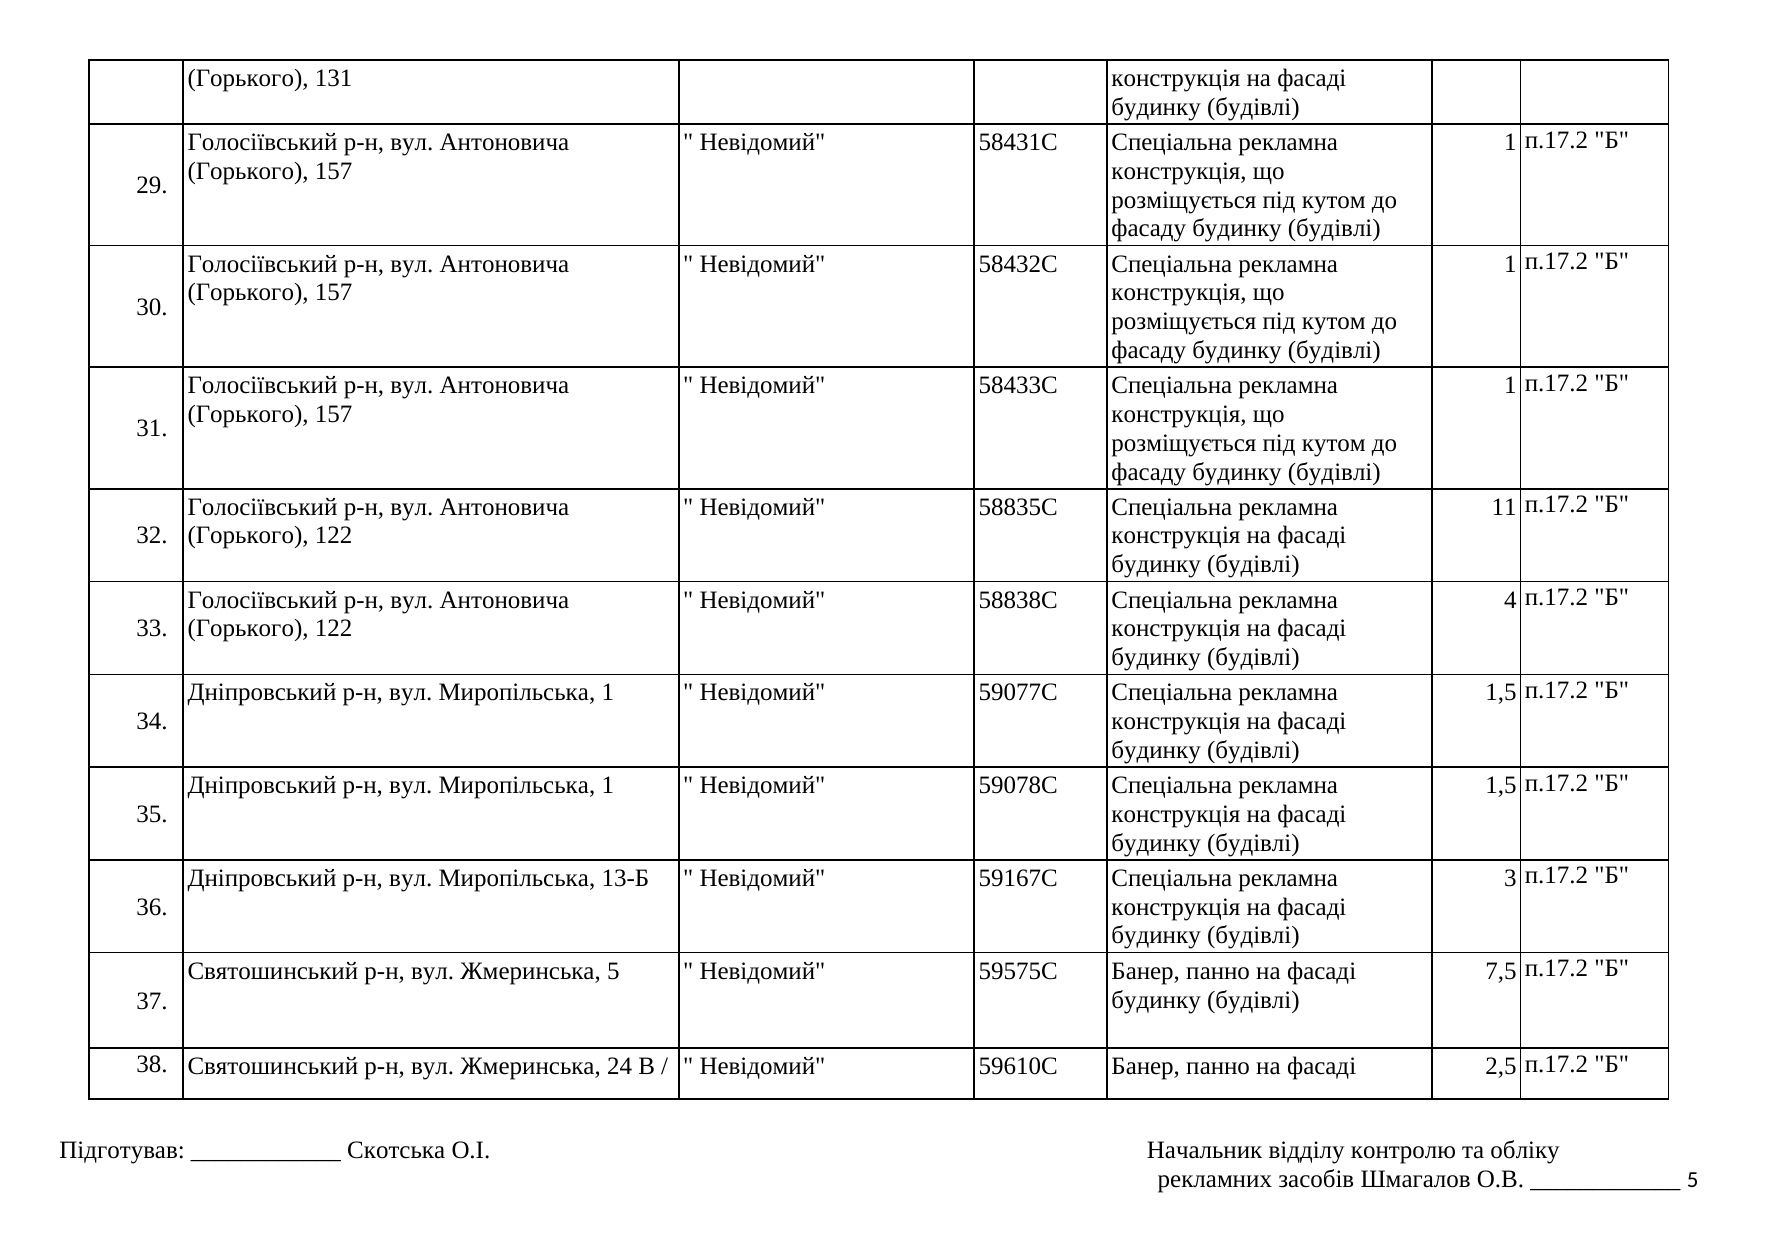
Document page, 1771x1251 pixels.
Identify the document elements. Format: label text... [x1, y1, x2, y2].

table_cell 1,5 [1433, 768, 1520, 859]
table_cell п.17.2 "Б" [1521, 1049, 1668, 1098]
table_cell 7,5 [1433, 953, 1520, 1047]
table_cell [975, 61, 1106, 123]
table_cell Спеціальна рекламна конструкція, що розміщується під кутом до фасаду будинку (будівлі) [1108, 368, 1431, 488]
table_cell п.17.2 "Б" [1521, 490, 1668, 581]
table_cell " Невідомий" [680, 125, 973, 245]
table_cell Дніпровський р-н, вул. Миропільська, 13-Б [184, 861, 678, 952]
table_cell " Невідомий" [680, 675, 973, 766]
table_cell Голосіївський р-н, вул. Антоновича (Горького), 122 [184, 582, 678, 673]
table_cell [90, 125, 182, 245]
table_cell 59610С [975, 1049, 1106, 1098]
table_cell 59167С [975, 861, 1106, 952]
table_cell 58835С [975, 490, 1106, 581]
table_cell [680, 61, 973, 123]
table_cell 2,5 [1433, 1049, 1520, 1098]
table_cell 11 [1433, 490, 1520, 581]
table_cell [90, 61, 182, 123]
table_cell " Невідомий" [680, 368, 973, 488]
table_cell п.17.2 "Б" [1521, 582, 1668, 673]
table_cell Дніпровський р-н, вул. Миропільська, 1 [184, 768, 678, 859]
table_cell [90, 861, 182, 952]
table_cell [1521, 61, 1668, 123]
table_cell Голосіївський р-н, вул. Антоновича (Горького), 157 [184, 246, 678, 366]
table_cell [90, 490, 182, 581]
table_cell Спеціальна рекламна конструкція на фасаді будинку (будівлі) [1108, 675, 1431, 766]
table_cell Святошинський р-н, вул. Жмеринська, 24 В / [184, 1049, 678, 1098]
table_cell " Невідомий" [680, 582, 973, 673]
table_cell [90, 246, 182, 366]
table_cell 4 [1433, 582, 1520, 673]
table_cell 1 [1433, 368, 1520, 488]
table_cell [90, 368, 182, 488]
table_cell Святошинський р-н, вул. Жмеринська, 5 [184, 953, 678, 1047]
table_cell [90, 675, 182, 766]
table_cell 58431С [975, 125, 1106, 245]
table_cell п.17.2 "Б" [1521, 246, 1668, 366]
table_cell Спеціальна рекламна конструкція на фасаді будинку (будівлі) [1108, 490, 1431, 581]
table_cell конструкція на фасаді будинку (будівлі) [1108, 61, 1431, 123]
table_cell 1 [1433, 125, 1520, 245]
table_cell [90, 953, 182, 1047]
table_cell Голосіївський р-н, вул. Антоновича (Горького), 157 [184, 368, 678, 488]
table_cell Голосіївський р-н, вул. Антоновича (Горького), 157 [184, 125, 678, 245]
table_cell п.17.2 "Б" [1521, 675, 1668, 766]
table_cell Голосіївський р-н, вул. Антоновича (Горького), 122 [184, 490, 678, 581]
table_cell [90, 768, 182, 859]
table_cell 58838С [975, 582, 1106, 673]
table_cell п.17.2 "Б" [1521, 861, 1668, 952]
table_cell [90, 582, 182, 673]
table_cell 59077С [975, 675, 1106, 766]
table_cell Банер, панно на фасаді будинку (будівлі) [1108, 953, 1431, 1047]
table_cell п.17.2 "Б" [1521, 125, 1668, 245]
table_cell 58432С [975, 246, 1106, 366]
table_cell " Невідомий" [680, 1049, 973, 1098]
table_cell п.17.2 "Б" [1521, 953, 1668, 1047]
table_cell 3 [1433, 861, 1520, 952]
table_cell 1,5 [1433, 675, 1520, 766]
table_cell Спеціальна рекламна конструкція на фасаді будинку (будівлі) [1108, 861, 1431, 952]
table_cell (Горького), 131 [184, 61, 678, 123]
table_cell 59078С [975, 768, 1106, 859]
table_cell Спеціальна рекламна конструкція, що розміщується під кутом до фасаду будинку (будівлі) [1108, 246, 1431, 366]
table_cell [90, 1049, 182, 1098]
table_cell " Невідомий" [680, 768, 973, 859]
table_cell " Невідомий" [680, 861, 973, 952]
table_cell п.17.2 "Б" [1521, 768, 1668, 859]
table_cell Спеціальна рекламна конструкція на фасаді будинку (будівлі) [1108, 582, 1431, 673]
table_cell " Невідомий" [680, 246, 973, 366]
table_cell Дніпровський р-н, вул. Миропільська, 1 [184, 675, 678, 766]
table_cell 58433С [975, 368, 1106, 488]
table_cell 1 [1433, 246, 1520, 366]
table_cell 59575С [975, 953, 1106, 1047]
table_cell " Невідомий" [680, 490, 973, 581]
table_cell п.17.2 "Б" [1521, 368, 1668, 488]
table_cell [1433, 61, 1520, 123]
table_cell " Невідомий" [680, 953, 973, 1047]
table_cell Банер, панно на фасаді [1108, 1049, 1431, 1098]
table_cell Спеціальна рекламна конструкція на фасаді будинку (будівлі) [1108, 768, 1431, 859]
table_cell Спеціальна рекламна конструкція, що розміщується під кутом до фасаду будинку (будівлі) [1108, 125, 1431, 245]
